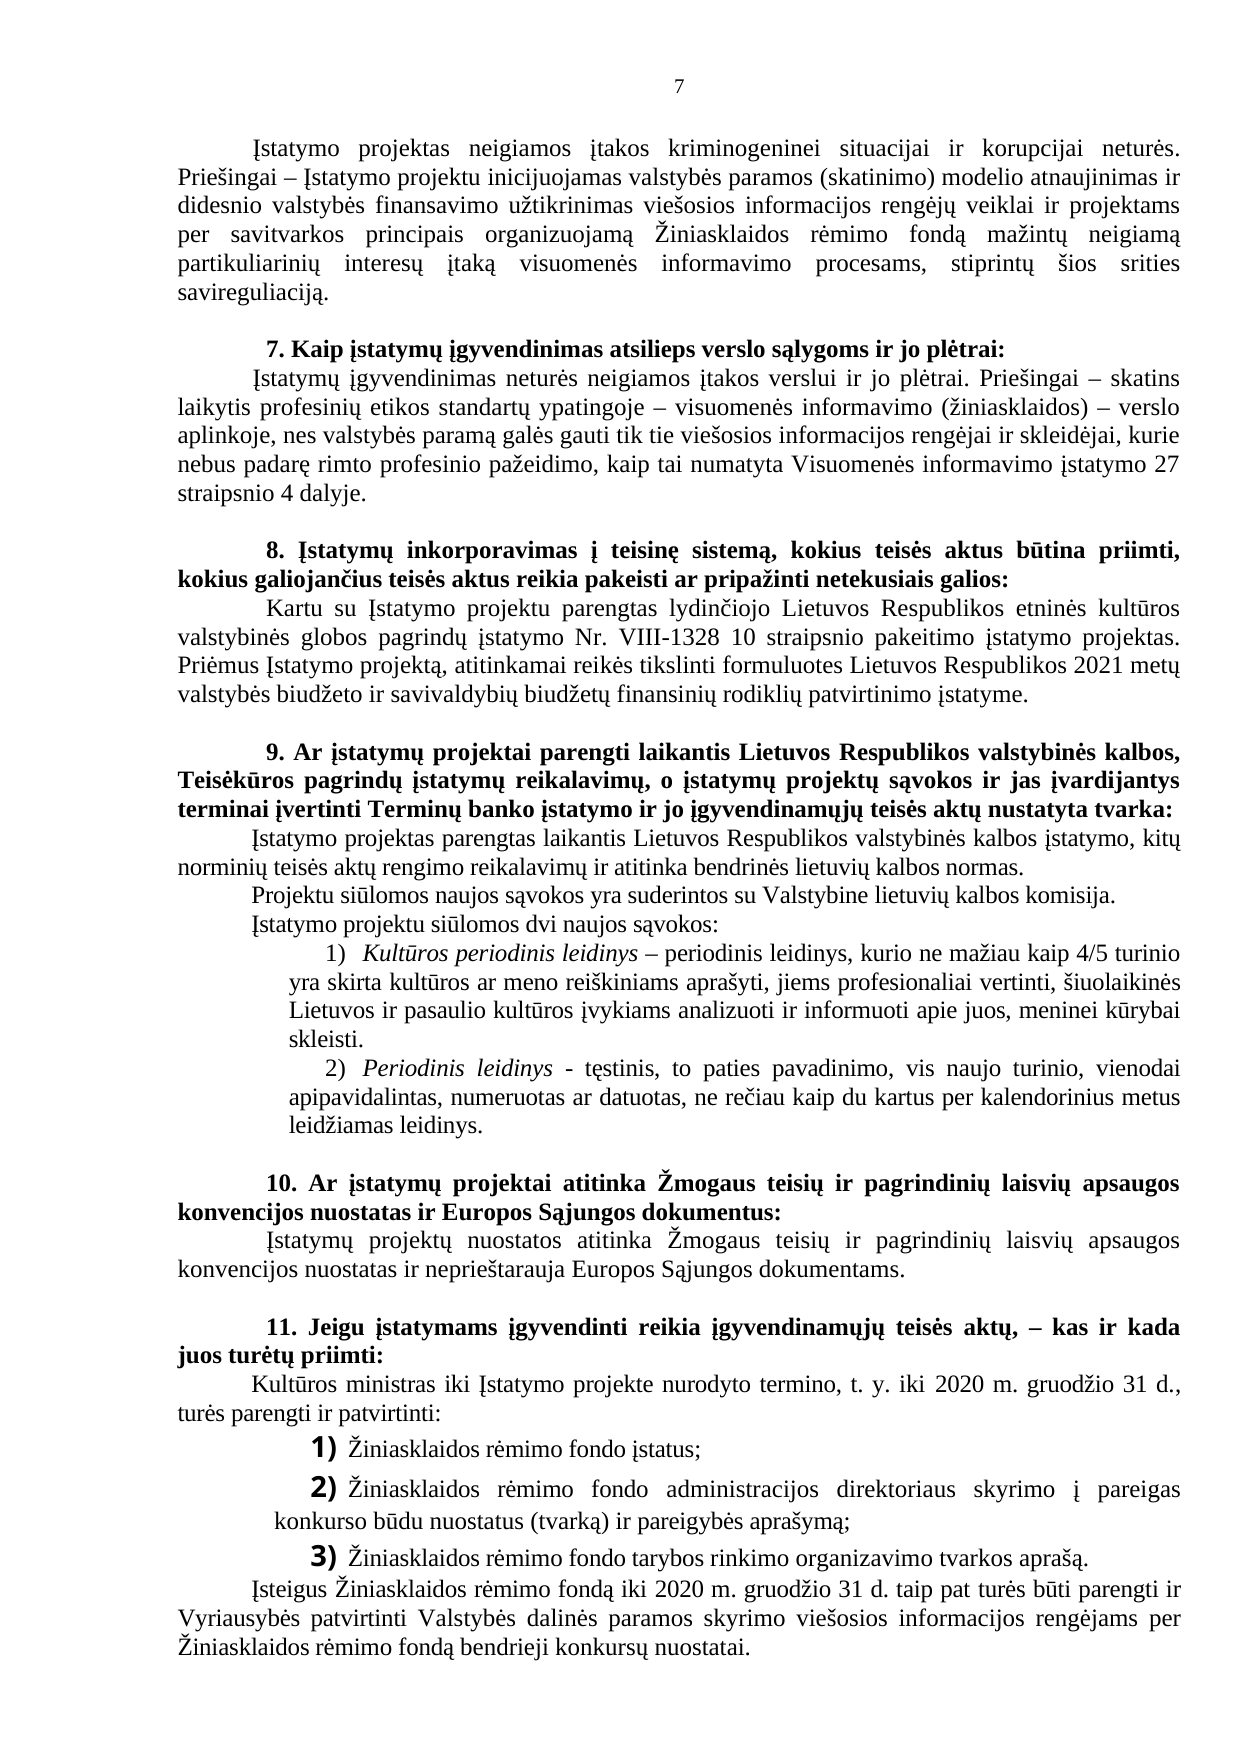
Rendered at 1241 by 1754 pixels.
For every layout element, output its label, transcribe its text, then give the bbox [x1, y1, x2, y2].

list Periodinis leidinys - tęstinis, to paties pavadinimo, vis naujo turinio, vienodai apipavidalintas, numeruotas ar datuotas, ne rečiau kaip du kartus per kalendorinius metus leidžiamas leidinys. [251, 1053, 1181, 1139]
text Įstatymų projektų nuostatos atitinka Žmogaus teisių ir pagrindinių laisvių apsaugos konvencijos nuostatas ir neprieštarauja Europos Sąjungos dokumentams. [177, 1225, 1181, 1283]
text Įstatymo projektas parengtas laikantis Lietuvos Respublikos valstybinės kalbos įstatymo, kitų norminių teisės aktų rengimo reikalavimų ir atitinka bendrinės lietuvių kalbos normas. [177, 823, 1181, 880]
text Kartu su Įstatymo projektu parengtas lydinčiojo Lietuvos Respublikos etninės kultūros valstybinės globos pagrindų įstatymo Nr. VIII-1328 10 straipsnio pakeitimo įstatymo projektas. Priėmus Įstatymo projektą, atitinkamai reikės tikslinti formuluotes Lietuvos Respublikos 2021 metų valstybės biudžeto ir savivaldybių biudžetų finansinių rodiklių patvirtinimo įstatyme. [177, 593, 1181, 708]
text 11. Jeigu įstatymams įgyvendinti reikia įgyvendinamųjų teisės aktų, – kas ir kada juos turėtų priimti: [177, 1312, 1181, 1369]
subtitle Žiniasklaidos rėmimo fondo įstatus; [236, 1427, 1181, 1466]
subtitle Žiniasklaidos rėmimo fondo tarybos rinkimo organizavimo tvarkos aprašą. [236, 1535, 1181, 1574]
text 10. Ar įstatymų projektai atitinka Žmogaus teisių ir pagrindinių laisvių apsaugos konvencijos nuostatas ir Europos Sąjungos dokumentus: [177, 1168, 1181, 1225]
text 8. Įstatymų inkorporavimas į teisinę sistemą, kokius teisės aktus būtina priimti, kokius galiojančius teisės aktus reikia pakeisti ar pripažinti netekusiais galios: [177, 535, 1181, 593]
subtitle Įsteigus Žiniasklaidos rėmimo fondą iki 2020 m. gruodžio 31 d. taip pat turės būti parengti ir Vyriausybės patvirtinti Valstybės dalinės paramos skyrimo viešosios informacijos rengėjams per Žiniasklaidos rėmimo fondą bendrieji konkursų nuostatai. [177, 1574, 1181, 1661]
subtitle Kultūros ministras iki Įstatymo projekte nurodyto termino, t. y. iki 2020 m. gruodžio 31 d., turės parengti ir patvirtinti: [177, 1369, 1181, 1427]
text 9. Ar įstatymų projektai parengti laikantis Lietuvos Respublikos valstybinės kalbos, Teisėkūros pagrindų įstatymų reikalavimų, o įstatymų projektų sąvokos ir jas įvardijantys terminai įvertinti Terminų banko įstatymo ir jo įgyvendinamųjų teisės aktų nustatyta tvarka: [177, 737, 1181, 823]
text Įstatymo projektas neigiamos įtakos kriminogeninei situacijai ir korupcijai neturės. Priešingai – Įstatymo projektu inicijuojamas valstybės paramos (skatinimo) modelio atnaujinimas ir didesnio valstybės finansavimo užtikrinimas viešosios informacijos rengėjų veiklai ir projektams per savitvarkos principais organizuojamą Žiniasklaidos rėmimo fondą mažintų neigiamą partikuliarinių interesų įtaką visuomenės informavimo procesams, stiprintų šios srities savireguliaciją. [177, 133, 1181, 305]
list Kultūros periodinis leidinys – periodinis leidinys, kurio ne mažiau kaip 4/5 turinio yra skirta kultūros ar meno reiškiniams aprašyti, jiems profesionaliai vertinti, šiuolaikinės Lietuvos ir pasaulio kultūros įvykiams analizuoti ir informuoti apie juos, meninei kūrybai skleisti. [251, 938, 1181, 1053]
text Projektu siūlomos naujos sąvokos yra suderintos su Valstybine lietuvių kalbos komisija. [177, 880, 1181, 909]
text 7. Kaip įstatymų įgyvendinimas atsilieps verslo sąlygoms ir jo plėtrai: [177, 334, 1181, 363]
text Įstatymo projektu siūlomos dvi naujos sąvokos: [177, 909, 1181, 938]
subtitle Žiniasklaidos rėmimo fondo administracijos direktoriaus skyrimo į pareigas konkurso būdu nuostatus (tvarką) ir pareigybės aprašymą; [236, 1466, 1181, 1535]
text Įstatymų įgyvendinimas neturės neigiamos įtakos verslui ir jo plėtrai. Priešingai – skatins laikytis profesinių etikos standartų ypatingoje – visuomenės informavimo (žiniasklaidos) – verslo aplinkoje, nes valstybės paramą galės gauti tik tie viešosios informacijos rengėjai ir skleidėjai, kurie nebus padarę rimto profesinio pažeidimo, kaip tai numatyta Visuomenės informavimo įstatymo 27 straipsnio 4 dalyje. [177, 363, 1181, 507]
